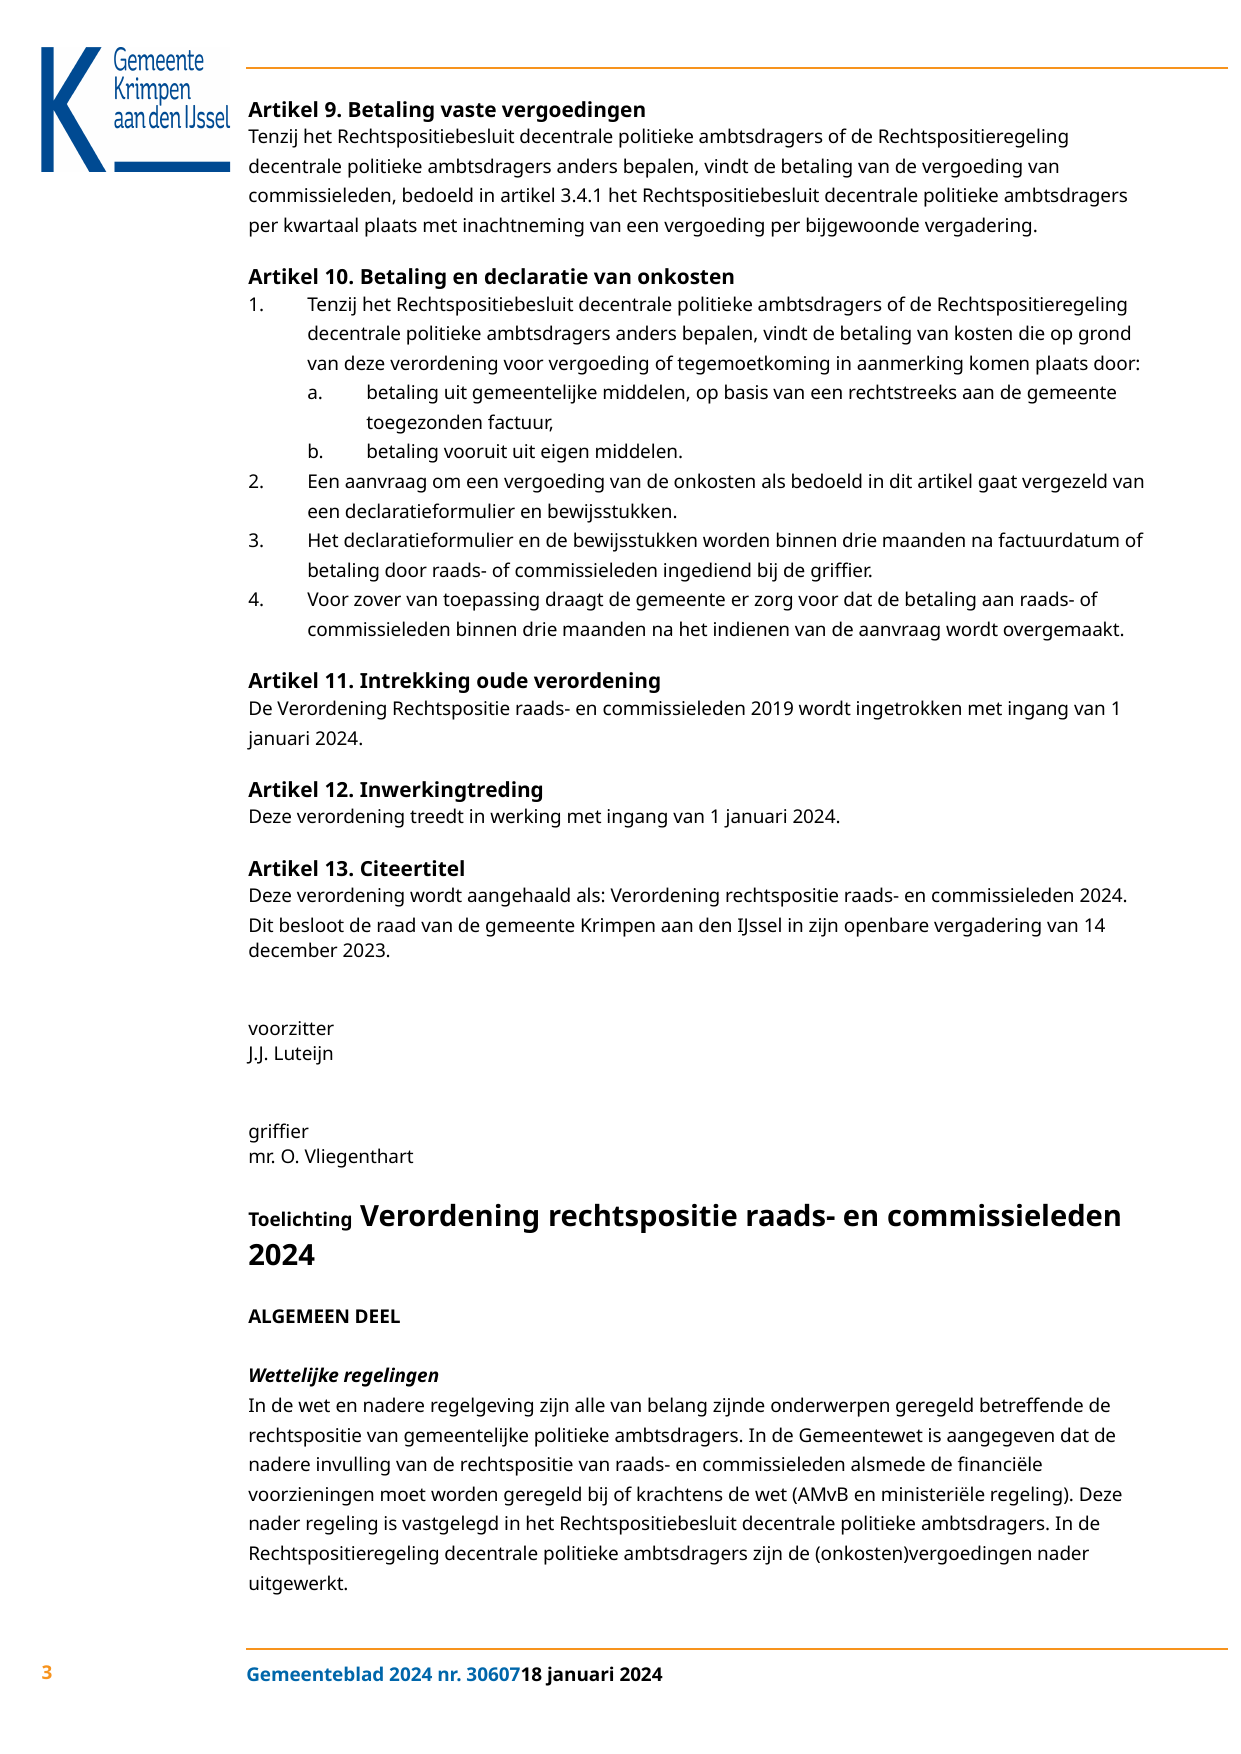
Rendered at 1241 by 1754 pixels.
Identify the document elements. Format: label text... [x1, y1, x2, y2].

text Artikel 11. Intrekking oude verordening [248, 667, 1152, 695]
text Deze verordening treedt in werking met ingang van 1 januari 2024. [248, 803, 1152, 829]
list Voor zover van toepassing draagt de gemeente er zorg voor dat de betaling aan raads- of commissieleden binnen drie maanden na het indienen van de aanvraag wordt overgemaakt. [248, 587, 1152, 642]
text Artikel 9. Betaling vaste vergoedingen [248, 95, 1152, 123]
list Het declaratieformulier en de bewijsstukken worden binnen drie maanden na factuurdatum of betaling door raads- of commissieleden ingediend bij de griffier. [248, 527, 1152, 583]
list betaling uit gemeentelijke middelen, op basis van een rechtstreeks aan de gemeente toegezonden factuur, [307, 379, 1152, 435]
text ALGEMEEN DEEL [248, 1303, 1152, 1329]
text voorzitter [248, 1015, 1152, 1041]
text Dit besloot de raad van de gemeente Krimpen aan den IJssel in zijn openbare vergadering van 14 december 2023. [248, 912, 1152, 963]
text Wettelijke regelingen [248, 1363, 1152, 1388]
text J.J. Luteijn [248, 1041, 1152, 1066]
text Tenzij het Rechtspositiebesluit decentrale politieke ambtsdragers of de Rechtspositieregeling decentrale politieke ambtsdragers anders bepalen, vindt de betaling van de vergoeding van commissieleden, bedoeld in artikel 3.4.1 het Rechtspositiebesluit decentrale politieke ambtsdragers per kwartaal plaats met inachtneming van een vergoeding per bijgewoonde vergadering. [248, 123, 1152, 238]
list Tenzij het Rechtspositiebesluit decentrale politieke ambtsdragers of de Rechtspositieregeling decentrale politieke ambtsdragers anders bepalen, vindt de betaling van kosten die op grond van deze verordening voor vergoeding of tegemoetkoming in aanmerking komen plaats door: [248, 291, 1152, 376]
text De Verordening Rechtspositie raads- en commissieleden 2019 wordt ingetrokken met ingang van 1 januari 2024. [248, 695, 1152, 750]
text Artikel 13. Citeertitel [248, 854, 1152, 882]
text Toelichting Verordening rechtspositie raads- en commissieleden 2024 [248, 1195, 1152, 1274]
text Deze verordening wordt aangehaald als: Verordening rechtspositie raads- en commissieleden 2024. [248, 882, 1152, 908]
picture [41, 47, 231, 172]
list Een aanvraag om een vergoeding van de onkosten als bedoeld in dit artikel gaat vergezeld van een declaratieformulier en bewijsstukken. [248, 468, 1152, 524]
text mr. O. Vliegenthart [248, 1143, 1152, 1169]
text griffier [248, 1118, 1152, 1143]
text Artikel 10. Betaling en declaratie van onkosten [248, 262, 1152, 291]
list betaling vooruit uit eigen middelen. [307, 439, 1152, 464]
text Artikel 12. Inwerkingtreding [248, 775, 1152, 803]
text In de wet en nadere regelgeving zijn alle van belang zijnde onderwerpen geregeld betreffende de rechtspositie van gemeentelijke politieke ambtsdragers. In de Gemeentewet is aangegeven dat de nadere invulling van de rechtspositie van raads- en commissieleden alsmede de financiële voorzieningen moet worden geregeld bij of krachtens de wet (AMvB en ministeriële regeling). Deze nader regeling is vastgelegd in het Rechtspositiebesluit decentrale politieke ambtsdragers. In de Rechtspositieregeling decentrale politieke ambtsdragers zijn de (onkosten)vergoedingen nader uitgewerkt. [248, 1392, 1152, 1596]
